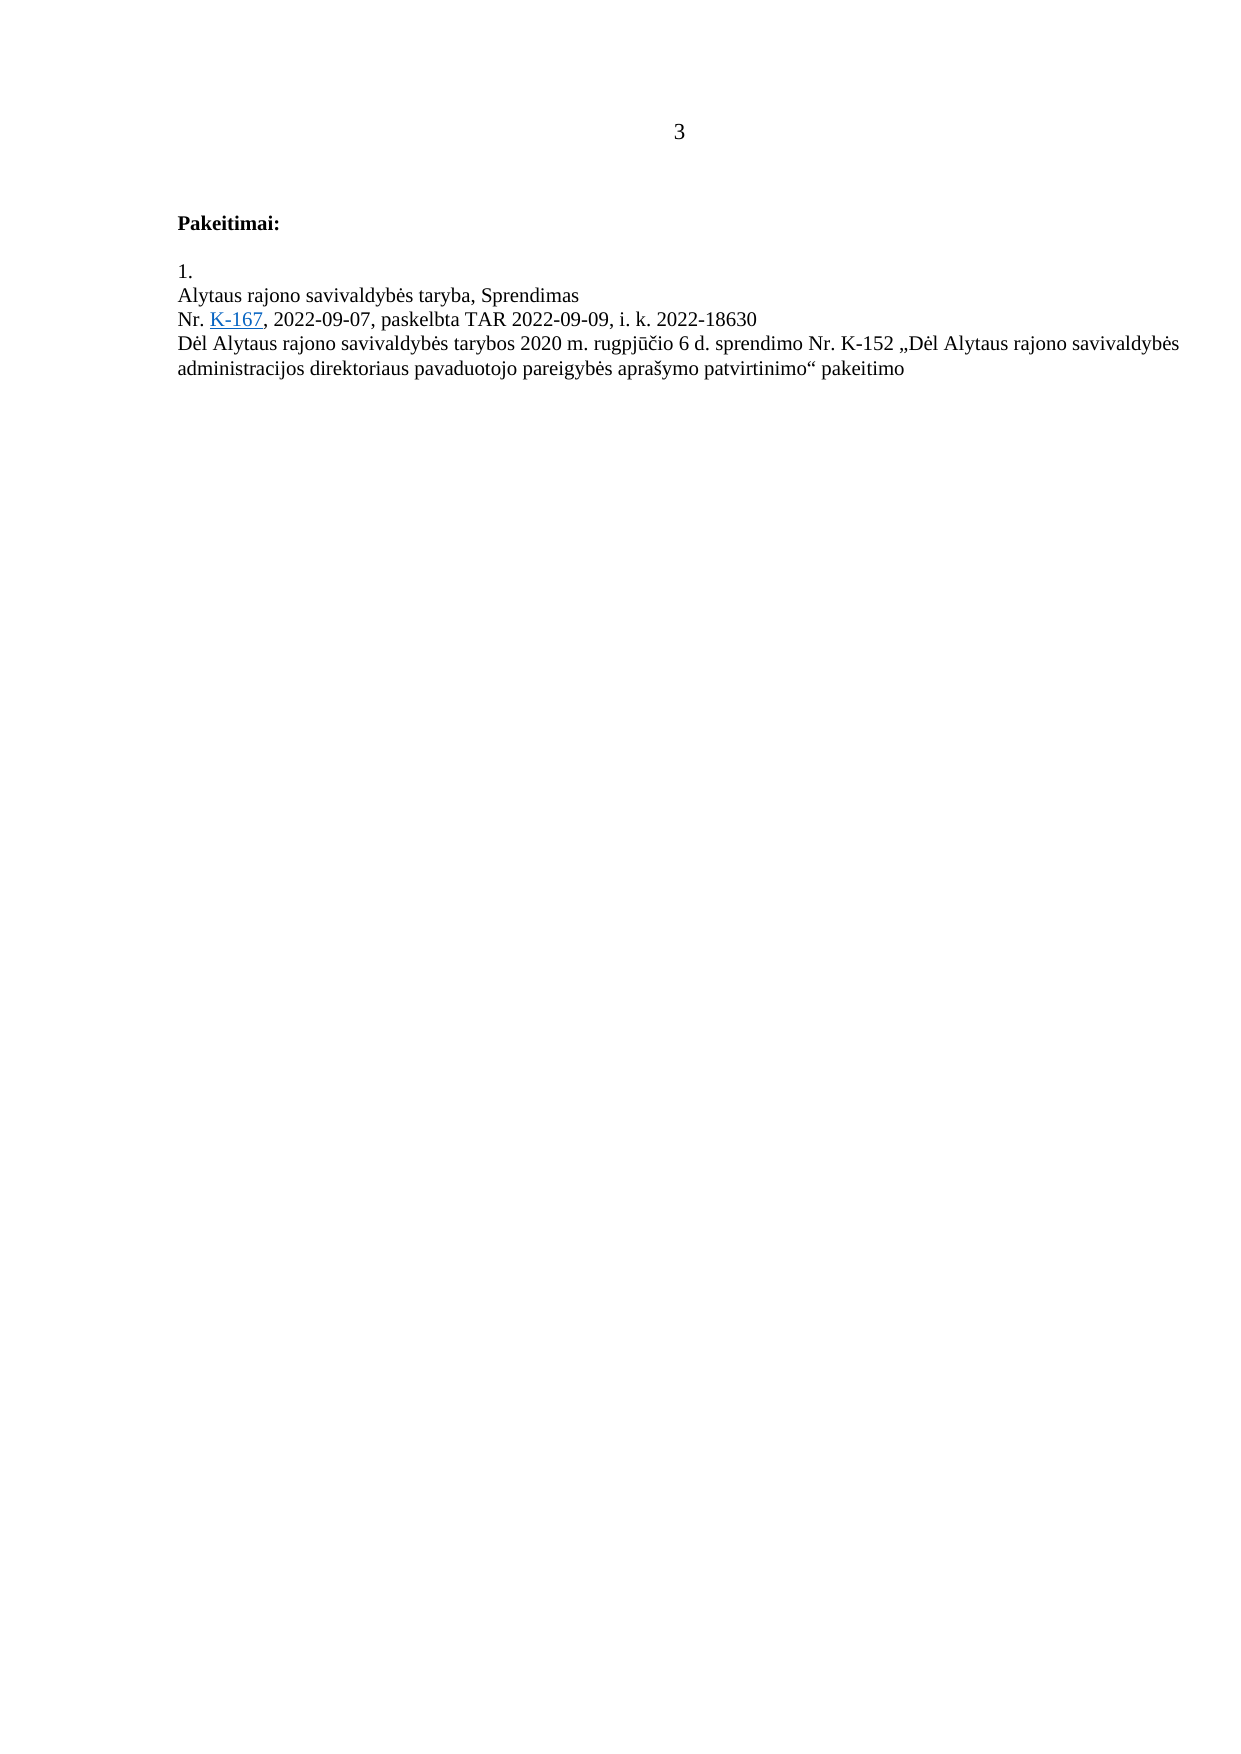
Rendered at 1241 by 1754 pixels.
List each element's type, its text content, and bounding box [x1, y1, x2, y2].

text 1. [177, 259, 1181, 283]
text Pakeitimai: [177, 211, 1181, 235]
text Dėl Alytaus rajono savivaldybės tarybos 2020 m. rugpjūčio 6 d. sprendimo Nr. K-152 „Dėl Alytaus rajono savivaldybės administracijos direktoriaus pavaduotojo pareigybės aprašymo patvirtinimo“ pakeitimo [177, 331, 1181, 379]
text Alytaus rajono savivaldybės taryba, Sprendimas [177, 283, 1181, 307]
text Nr. K-167, 2022-09-07, paskelbta TAR 2022-09-09, i. k. 2022-18630 [177, 307, 1181, 331]
